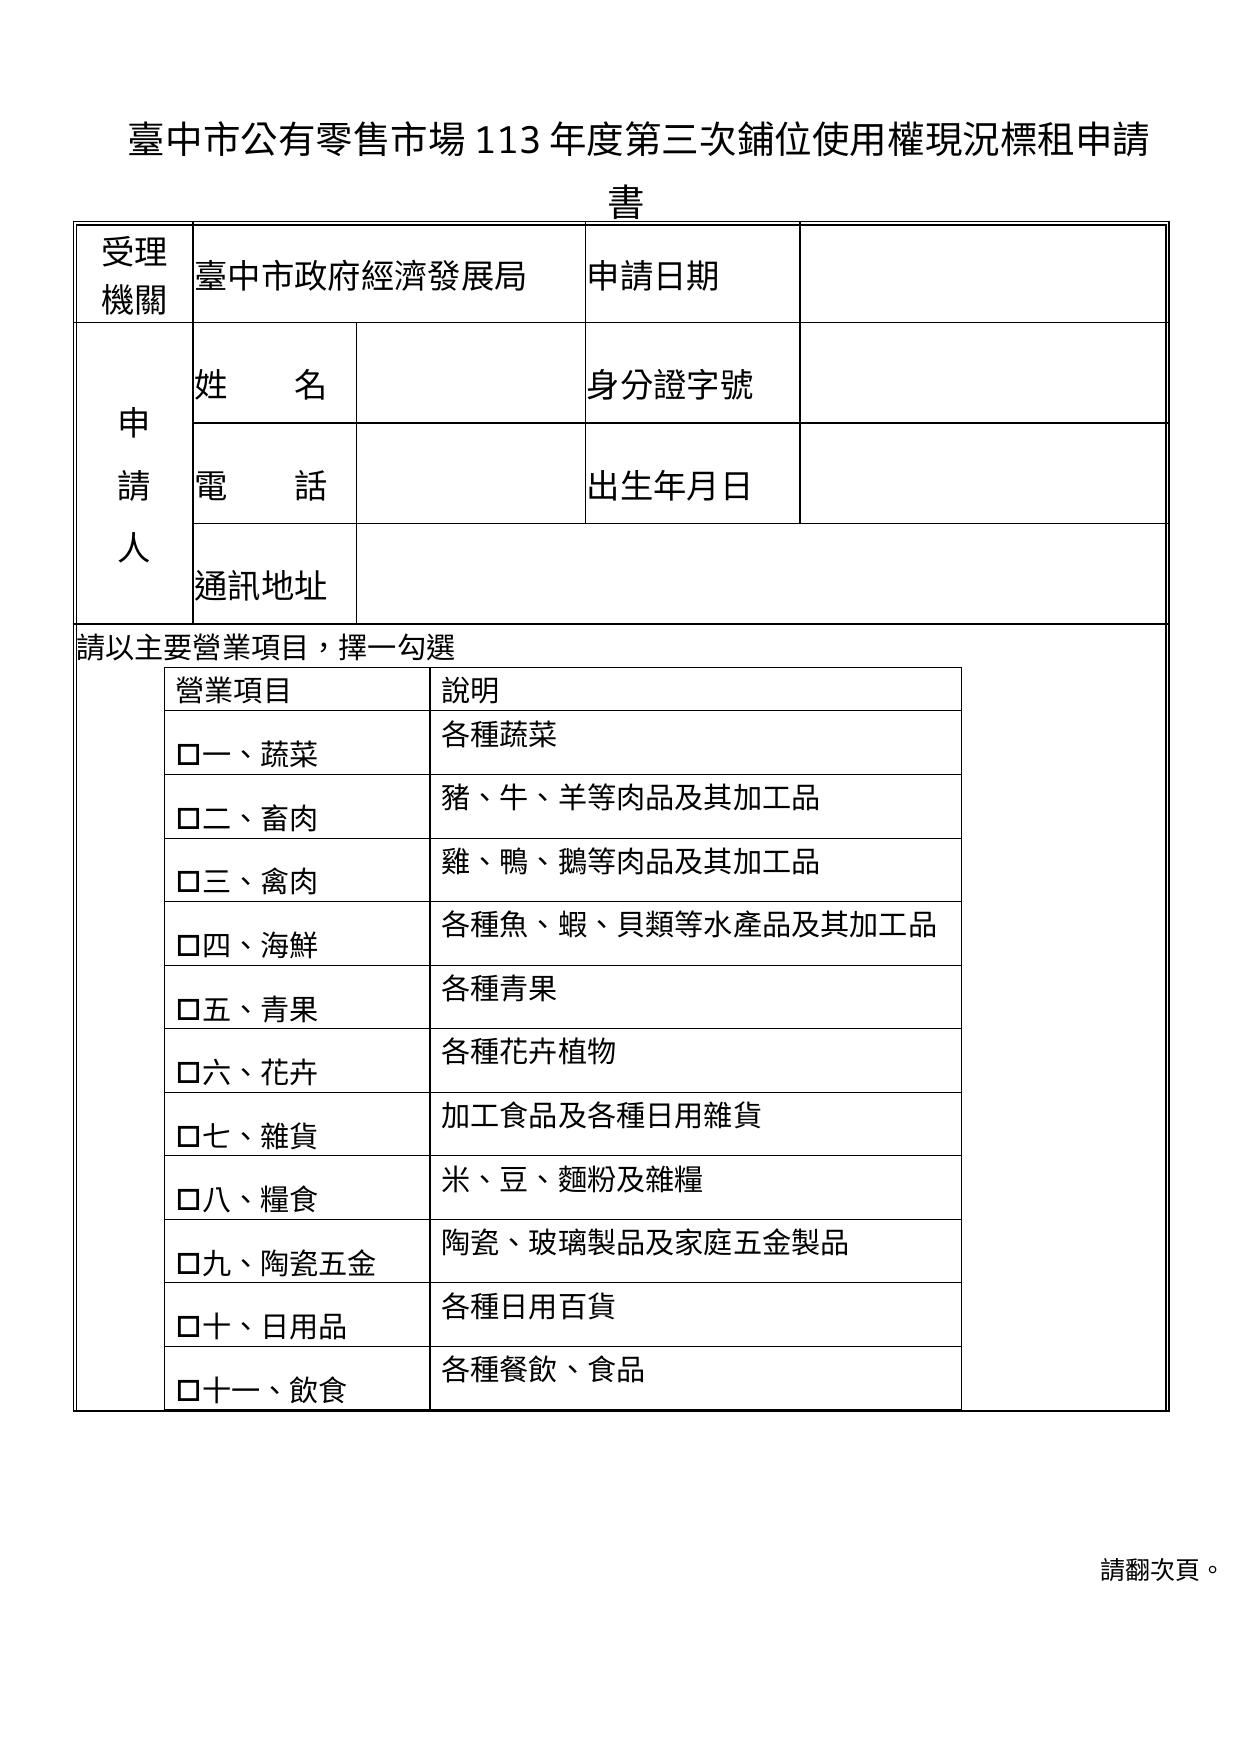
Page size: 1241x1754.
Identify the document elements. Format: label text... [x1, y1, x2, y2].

table_header [801, 226, 1165, 322]
table_cell 四、海鮮 [165, 902, 429, 964]
table_cell 一、蔬菜 [165, 711, 429, 774]
table_cell 米、豆、麵粉及雜糧 [431, 1156, 961, 1219]
table_cell 陶瓷、玻璃製品及家庭五金製品 [431, 1220, 961, 1282]
table_cell [1170, 623, 1212, 1410]
table_cell 各種青果 [431, 966, 961, 1028]
table_cell 十一、飲食 [165, 1347, 429, 1409]
table_header 申請日期 [586, 226, 799, 322]
table_cell 十、日用品 [165, 1283, 429, 1346]
table_cell 身分證字號 [586, 323, 799, 422]
table_cell 申 請 人 [77, 323, 192, 623]
text [853, 1543, 1240, 1618]
table_cell 五、青果 [165, 966, 429, 1028]
table_cell 豬、牛、羊等肉品及其加工品 [431, 775, 961, 837]
table_cell 九、陶瓷五金 [165, 1220, 429, 1282]
table_cell 請以主要營業項目，擇一勾選 [77, 625, 1165, 1410]
table_cell 通訊地址 [194, 524, 356, 623]
table_header 受理 機關 [77, 226, 192, 322]
table_header 說明 [431, 668, 961, 710]
text 請翻次頁。 [868, 1550, 1225, 1587]
table_cell 姓 名 [194, 323, 356, 422]
table_cell [357, 424, 585, 523]
table_cell 各種日用百貨 [431, 1283, 961, 1346]
table_header [1170, 221, 1212, 322]
table_cell 各種蔬菜 [431, 711, 961, 774]
text 臺中市公有零售市場113年度第三次鋪位使用權現況標租申請書 [87, 96, 1165, 221]
table_cell 八、糧食 [165, 1156, 429, 1219]
table_cell 六、花卉 [165, 1029, 429, 1092]
table_cell 各種餐飲、食品 [431, 1347, 961, 1409]
table_cell 電 話 [194, 424, 356, 523]
table_cell 各種花卉植物 [431, 1029, 961, 1092]
table_cell 加工食品及各種日用雜貨 [431, 1093, 961, 1155]
table_cell [1170, 322, 1212, 422]
table_cell [1170, 422, 1212, 523]
table_cell 出生年月日 [586, 424, 799, 523]
table_cell [1170, 523, 1212, 623]
table_cell [357, 524, 1165, 623]
table_cell 七、雜貨 [165, 1093, 429, 1155]
table_cell 三、禽肉 [165, 839, 429, 901]
table_cell [801, 323, 1165, 422]
table_header 營業項目 [165, 668, 429, 710]
table_cell [357, 323, 585, 422]
table_cell 各種魚、蝦、貝類等水產品及其加工品 [431, 902, 961, 964]
table_cell 二、畜肉 [165, 775, 429, 837]
table_cell [801, 424, 1165, 523]
table_header 臺中市政府經濟發展局 [194, 226, 585, 322]
table_cell 雞、鴨、鵝等肉品及其加工品 [431, 839, 961, 901]
